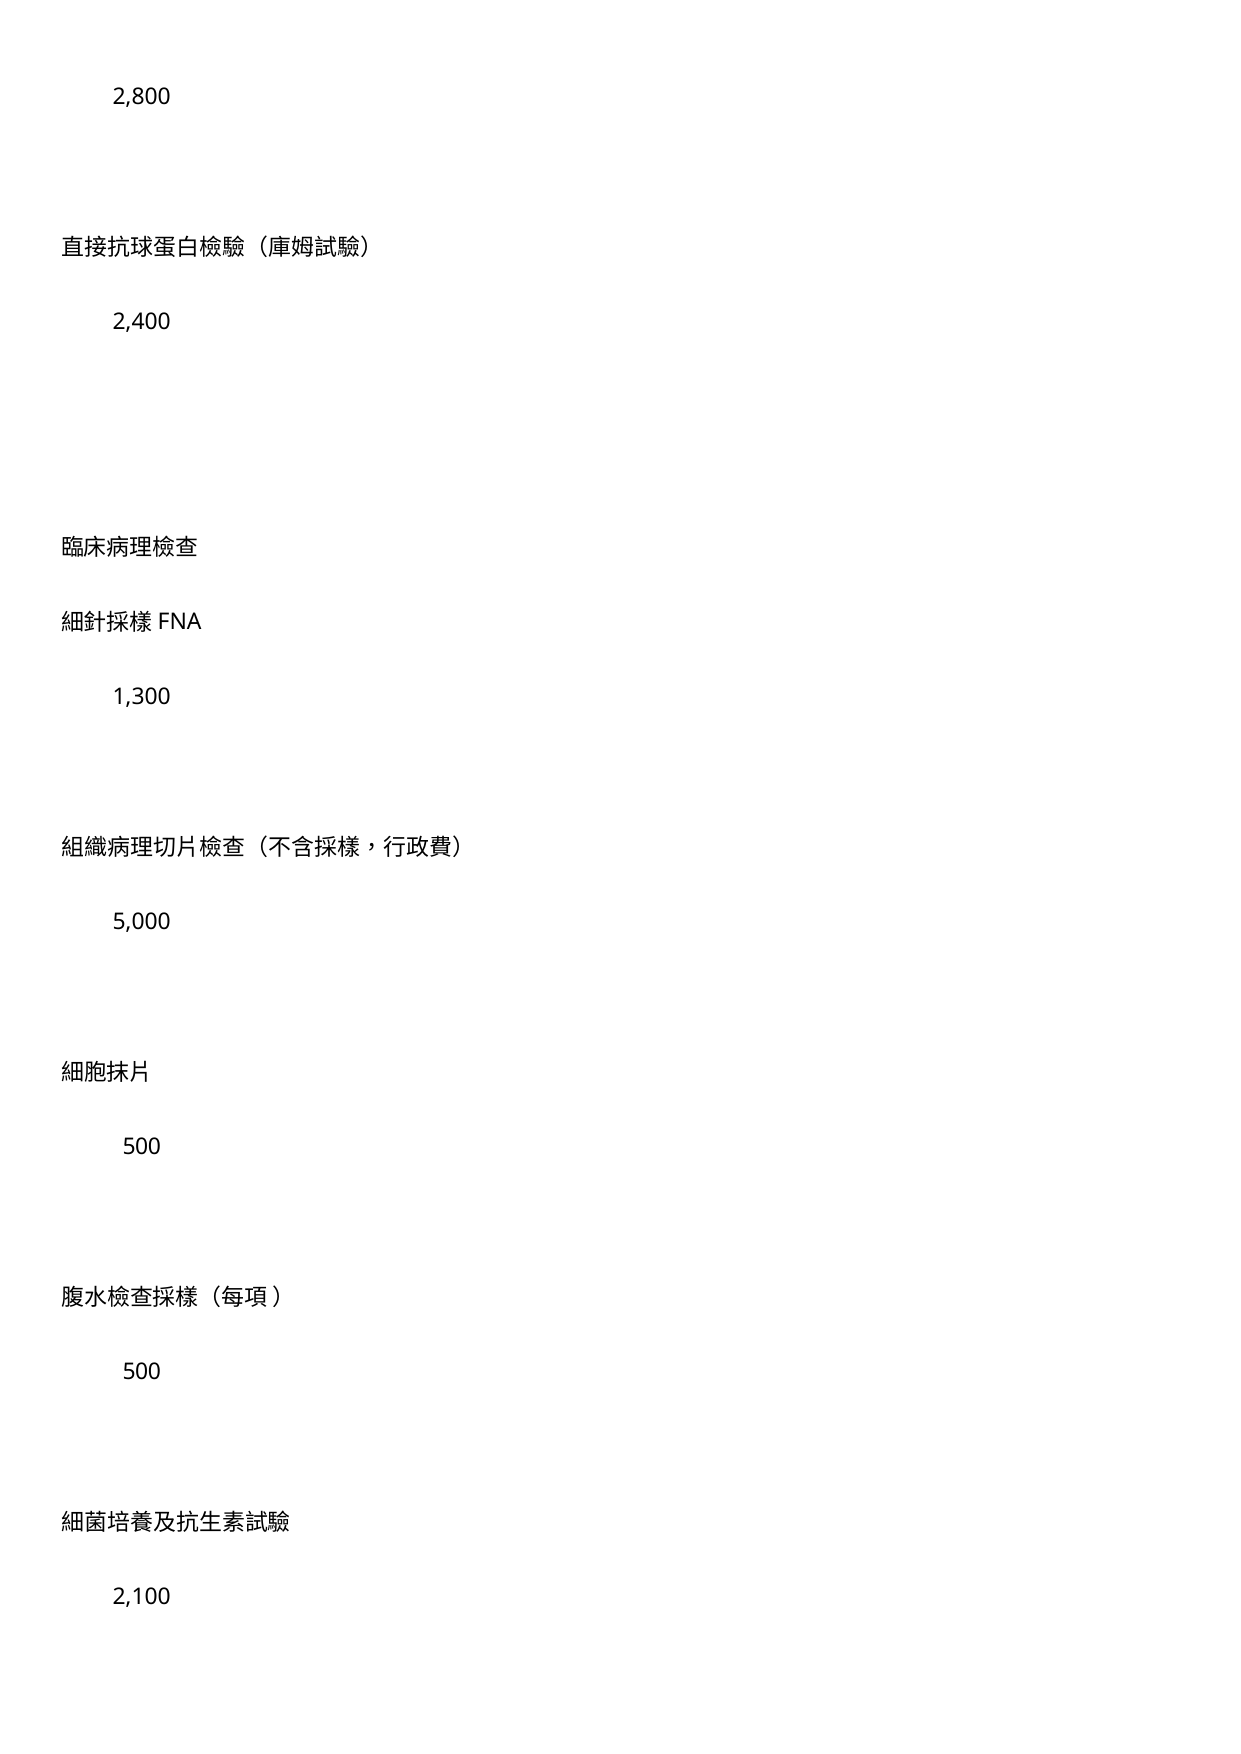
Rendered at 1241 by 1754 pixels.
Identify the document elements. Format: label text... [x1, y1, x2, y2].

text 5,000 [112, 896, 1152, 933]
text 2,800 [112, 71, 1152, 108]
text 1,300 [112, 671, 1152, 708]
text 直接抗球蛋白檢驗（庫姆試驗） [61, 221, 1152, 258]
text 500 [122, 1121, 1152, 1158]
text 2,100 [112, 1571, 1152, 1608]
text 500 [122, 1346, 1152, 1383]
text 臨床病理檢查 [61, 521, 1152, 558]
text 細針採樣 FNA [61, 596, 1152, 633]
text 細胞抹片 [61, 1046, 1152, 1083]
text 2,400 [112, 296, 1152, 333]
text 細菌培養及抗生素試驗 [61, 1496, 1152, 1533]
text 腹水檢查採樣（每項 ） [61, 1271, 1152, 1308]
text 組織病理切片檢查（不含採樣，行政費） [61, 821, 1152, 858]
